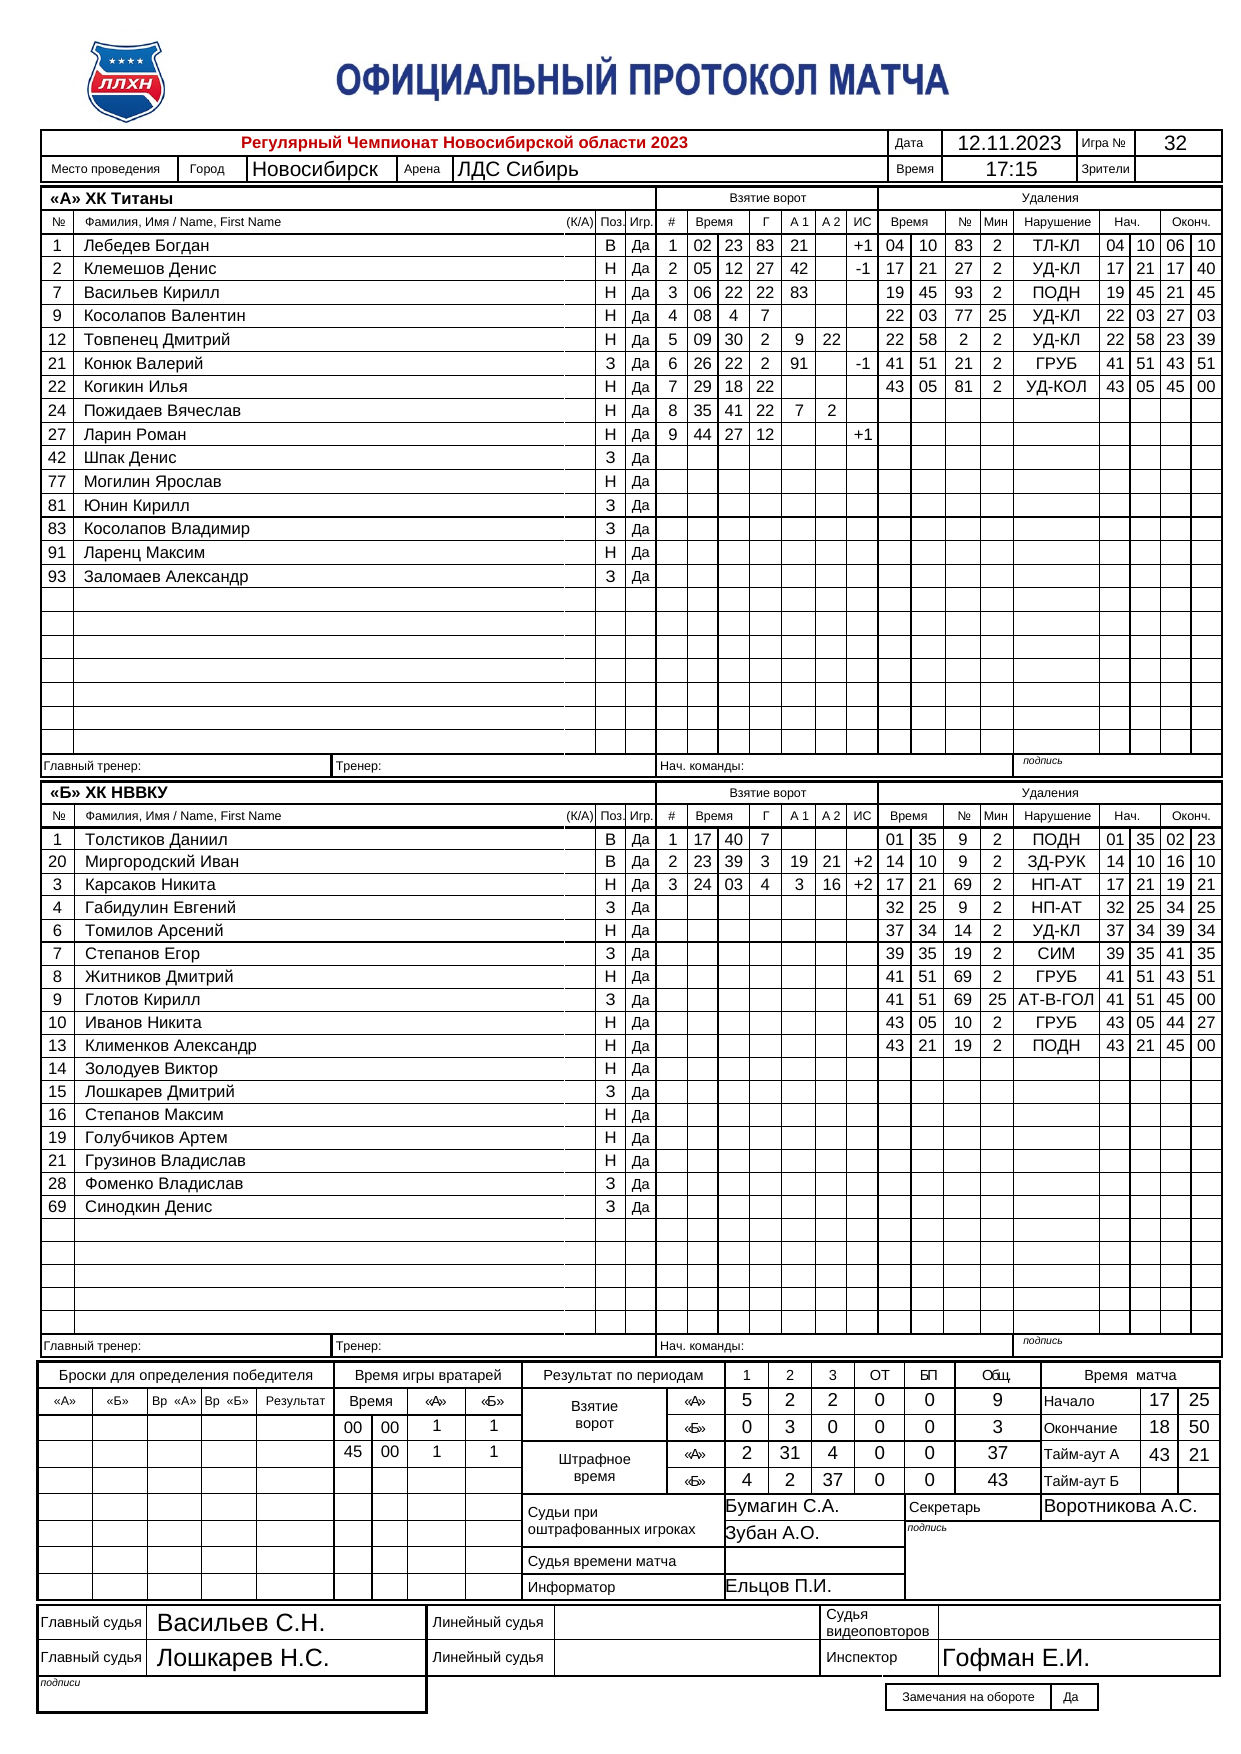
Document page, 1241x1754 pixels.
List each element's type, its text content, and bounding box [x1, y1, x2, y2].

table_cell [750, 1104, 781, 1126]
table_cell [750, 518, 781, 540]
table_cell 35 [688, 399, 717, 422]
table_cell [1161, 683, 1190, 706]
table_cell [688, 989, 717, 1011]
table_cell 20 [42, 850, 74, 872]
table_cell [565, 541, 595, 564]
table_cell [847, 612, 877, 634]
table_cell 12 [719, 257, 749, 280]
table_cell [946, 423, 980, 445]
table_cell Н [596, 1012, 625, 1033]
table_cell [1141, 1468, 1177, 1493]
table_cell [816, 829, 846, 849]
table_cell 35 [1131, 829, 1160, 849]
table_cell [847, 470, 877, 493]
table_cell [912, 612, 945, 634]
table_cell Судья видеоповторов [821, 1606, 938, 1639]
table_cell [565, 423, 595, 445]
table_cell [148, 1468, 201, 1493]
table_cell Н [596, 399, 625, 422]
table_cell [1100, 683, 1129, 706]
table_cell 21 [782, 235, 815, 256]
table_cell «А» [668, 1389, 724, 1413]
table_cell [1192, 494, 1221, 516]
table_cell [42, 683, 73, 706]
table_cell [816, 1288, 846, 1310]
table_cell 51 [912, 989, 943, 1011]
table_cell [816, 257, 846, 280]
table_cell Игр. [626, 805, 655, 826]
table_cell [596, 1242, 625, 1264]
table_cell [1100, 1058, 1129, 1079]
table_cell [688, 707, 717, 729]
table_cell 17 [879, 874, 910, 895]
table_cell [688, 1035, 717, 1057]
table_cell [257, 1521, 333, 1546]
table_cell [1100, 1242, 1129, 1264]
table_cell 21 [912, 874, 943, 895]
table_cell [1131, 730, 1160, 753]
table_cell [946, 399, 980, 422]
table_cell [1014, 1311, 1099, 1333]
table_cell Да [626, 541, 655, 564]
table_cell [39, 1441, 92, 1467]
table_cell +1 [847, 423, 877, 445]
table_cell Н [596, 257, 625, 280]
table_cell Инспектор [821, 1640, 938, 1675]
table_cell Поз. [596, 805, 625, 826]
table_cell [657, 588, 687, 611]
table_cell 27 [42, 423, 73, 445]
table_cell [750, 707, 781, 729]
table_cell 05 [1131, 376, 1160, 398]
table_cell [1161, 1127, 1190, 1149]
table_cell [1192, 683, 1221, 706]
table_cell 12 [42, 328, 73, 351]
table_cell Да [626, 305, 655, 327]
table_cell [782, 565, 815, 587]
table_cell [688, 1081, 717, 1103]
table_cell [688, 1196, 717, 1218]
table_cell [75, 1311, 564, 1333]
table_cell [42, 636, 73, 658]
table_cell [1014, 446, 1099, 469]
table_cell 39 [719, 850, 749, 872]
table_cell 25 [981, 305, 1013, 327]
table_cell 03 [719, 874, 749, 895]
table_cell [719, 1219, 749, 1241]
table_cell 93 [42, 565, 73, 587]
table_cell [1161, 1265, 1190, 1287]
table_cell Н [596, 1058, 625, 1079]
table_cell 40 [719, 829, 749, 849]
table_cell [912, 1288, 943, 1310]
table_cell [750, 588, 781, 611]
table_cell [816, 305, 846, 327]
table_cell Да [626, 943, 655, 964]
table_cell [1161, 588, 1190, 611]
table_cell [1161, 1058, 1190, 1079]
table_cell [944, 1081, 980, 1103]
table_cell [565, 1127, 595, 1149]
table_cell [466, 1494, 521, 1520]
table_cell подпись [1014, 755, 1221, 776]
table_cell 44 [1161, 1012, 1190, 1033]
table_cell [879, 1104, 910, 1126]
table_cell [1131, 446, 1160, 469]
table_cell НП-АТ [1014, 874, 1099, 895]
table_cell [782, 376, 815, 398]
table_cell Н [596, 470, 625, 493]
table_cell [782, 659, 815, 682]
table_cell 0 [905, 1415, 954, 1440]
table_cell 51 [1131, 989, 1160, 1011]
table_cell [1014, 1150, 1099, 1172]
table_cell [565, 659, 595, 682]
table_cell [1131, 423, 1160, 445]
table_cell [946, 659, 980, 682]
table_cell [1014, 636, 1099, 658]
table_cell [565, 305, 595, 327]
table_cell 35 [1131, 943, 1160, 964]
table_cell [688, 1219, 717, 1241]
table_cell [93, 1468, 147, 1493]
table_cell 21 [1192, 874, 1221, 895]
table_cell [565, 1219, 595, 1241]
table_cell [847, 494, 877, 516]
table_cell Да [626, 257, 655, 280]
table_cell [408, 1547, 465, 1573]
table_header Общ. [956, 1363, 1040, 1387]
table_cell [782, 1104, 815, 1126]
table_cell Гофман Е.И. [939, 1640, 1219, 1675]
table_cell [847, 281, 877, 303]
table_cell [565, 707, 595, 729]
table_cell [565, 235, 595, 256]
table_cell [1161, 730, 1190, 753]
table_cell [782, 541, 815, 564]
table_cell [719, 1104, 749, 1126]
table_cell [719, 470, 749, 493]
table_cell [847, 659, 877, 682]
table_cell Голубчиков Артем [75, 1127, 564, 1149]
table_cell [1192, 1127, 1221, 1149]
table_cell Лошкарев Н.С. [147, 1640, 425, 1675]
table_cell [688, 1173, 717, 1195]
table_cell [466, 1547, 521, 1573]
table_cell [719, 565, 749, 587]
table_cell [688, 659, 717, 682]
table_cell Да [626, 1127, 655, 1149]
table_cell [565, 1058, 595, 1079]
table_cell [719, 541, 749, 564]
table_cell 25 [1179, 1389, 1219, 1413]
table_cell 2 [812, 1389, 854, 1413]
table_cell 27 [946, 257, 980, 280]
table_cell [782, 1288, 815, 1310]
table_cell [981, 541, 1013, 564]
table_cell [657, 1219, 687, 1241]
table_cell З [596, 518, 625, 540]
table_cell [657, 636, 687, 658]
table_cell [1192, 612, 1221, 634]
table_cell [1131, 1219, 1160, 1241]
table_cell 2 [981, 1012, 1013, 1033]
table_cell [750, 1242, 781, 1264]
table_cell Окончание [1042, 1415, 1140, 1440]
table_cell Заломаев Александр [74, 565, 564, 587]
table_cell +2 [847, 850, 877, 872]
table_cell 17 [688, 829, 717, 849]
table_cell [750, 1081, 781, 1103]
table_cell 9 [42, 305, 73, 327]
table_cell [912, 423, 945, 445]
table_cell 19 [42, 1127, 74, 1149]
table_cell 77 [42, 470, 73, 493]
table_cell [1161, 399, 1190, 422]
table_cell Ларенц Максим [74, 541, 564, 564]
table_cell Н [596, 1035, 625, 1057]
table_cell [565, 352, 595, 374]
table_cell 2 [981, 943, 1013, 964]
table_cell [726, 1548, 904, 1573]
table_cell [1192, 1242, 1221, 1264]
table_cell 9 [956, 1389, 1040, 1413]
table_cell Н [596, 1127, 625, 1149]
table_cell 0 [905, 1389, 954, 1413]
table_cell [1014, 423, 1099, 445]
table_cell [981, 1081, 1013, 1103]
table_cell [1161, 423, 1190, 445]
table_cell Да [626, 1104, 655, 1126]
table_cell [688, 1012, 717, 1033]
table_cell Место проведения [42, 157, 177, 181]
table_cell [1161, 636, 1190, 658]
table_cell [750, 966, 781, 987]
table_cell [74, 730, 564, 753]
table_cell [39, 1547, 92, 1573]
table_cell 23 [1161, 328, 1190, 351]
table_cell [912, 1242, 943, 1264]
table_cell [657, 730, 687, 753]
table_cell [816, 1127, 846, 1149]
table_cell Линейный судья [428, 1640, 554, 1675]
table_cell [42, 588, 73, 611]
table_cell Н [596, 874, 625, 895]
table_cell [1192, 565, 1221, 587]
table_cell 4 [657, 305, 687, 327]
table_cell [565, 850, 595, 872]
table_cell [1131, 470, 1160, 493]
table_cell [750, 1265, 781, 1287]
table_cell [1192, 707, 1221, 729]
table_cell Могилин Ярослав [74, 470, 564, 493]
table_cell [981, 683, 1013, 706]
table_cell [981, 1150, 1013, 1172]
table_cell [981, 470, 1013, 493]
table_cell [782, 1265, 815, 1287]
table_cell 4 [42, 896, 74, 918]
table_cell [750, 1196, 781, 1218]
table_cell Поз. [596, 211, 625, 233]
table_cell [1192, 1288, 1221, 1310]
table_cell [1136, 157, 1221, 181]
table_cell [782, 1150, 815, 1172]
table_cell 2 [981, 829, 1013, 849]
table_cell [657, 707, 687, 729]
table_cell 17 [1100, 874, 1129, 895]
table_cell З [596, 896, 625, 918]
table_cell [946, 518, 980, 540]
table_cell 3 [42, 874, 74, 895]
table_cell 2 [769, 1389, 811, 1413]
table_cell Житников Дмитрий [75, 966, 564, 987]
table_cell [847, 328, 877, 351]
table_cell Время [688, 805, 749, 826]
table_cell [408, 1494, 465, 1520]
table_cell [879, 1127, 910, 1149]
table_cell 0 [905, 1468, 954, 1493]
table_cell Вр «А» [148, 1389, 201, 1413]
table_cell [816, 352, 846, 374]
table_cell 43 [879, 1035, 910, 1057]
table_cell 50 [1179, 1415, 1219, 1440]
table_cell Нач. [1100, 805, 1160, 826]
table_cell [1131, 399, 1160, 422]
table_cell Взятие ворот [523, 1389, 666, 1440]
table_cell [1100, 659, 1129, 682]
table_cell 5 [657, 328, 687, 351]
table_cell [373, 1547, 407, 1573]
table_cell [847, 1173, 877, 1195]
table_cell 14 [42, 1058, 74, 1079]
table_cell 22 [1100, 328, 1129, 351]
table_cell [981, 446, 1013, 469]
table_cell 41 [1100, 352, 1129, 374]
table_cell [816, 1265, 846, 1287]
table_cell [1161, 518, 1190, 540]
table_cell [879, 1311, 910, 1333]
table_cell № [42, 211, 73, 233]
table_cell [1192, 730, 1221, 753]
table_cell [93, 1416, 147, 1440]
table_cell 4 [750, 874, 781, 895]
table_cell 3 [769, 1415, 811, 1440]
table_cell [816, 659, 846, 682]
table_cell 45 [1161, 989, 1190, 1011]
table_cell 51 [1131, 966, 1160, 987]
table_cell [719, 730, 749, 753]
table_cell 43 [1100, 376, 1129, 398]
table_cell [657, 1081, 687, 1103]
table_cell [688, 1058, 717, 1079]
table_cell [1131, 1311, 1160, 1333]
table_cell [1161, 541, 1190, 564]
table_cell [148, 1521, 201, 1546]
table_cell подпись [906, 1522, 1219, 1599]
table_cell Время [879, 805, 943, 826]
table_cell [1100, 1265, 1129, 1287]
table_cell УД-КЛ [1014, 920, 1099, 941]
table_cell [257, 1441, 333, 1467]
table_cell [565, 470, 595, 493]
table_cell [596, 659, 625, 682]
table_cell 08 [688, 305, 717, 327]
table_cell 23 [1192, 829, 1221, 849]
table_cell Лошкарев Дмитрий [75, 1081, 564, 1103]
table_cell З [596, 1196, 625, 1218]
table_cell [1014, 1196, 1099, 1218]
table_cell [565, 565, 595, 587]
table_cell 18 [719, 376, 749, 398]
table_cell Юнин Кирилл [74, 494, 564, 516]
table_cell 27 [1161, 305, 1190, 327]
table_cell (К/А) [565, 211, 595, 233]
table_cell [596, 1219, 625, 1241]
table_cell Нач. команды: [657, 755, 1012, 776]
table_cell [1100, 470, 1129, 493]
table_cell [565, 1035, 595, 1057]
table_cell [1161, 1081, 1190, 1103]
table_header Замечания на обороте [887, 1685, 1050, 1709]
table_cell 37 [812, 1468, 854, 1493]
table_cell «А» [39, 1389, 92, 1413]
table_cell [657, 1311, 687, 1333]
table_cell [879, 1242, 910, 1264]
table_cell [879, 565, 910, 587]
table_cell [1192, 636, 1221, 658]
table_cell +1 [847, 235, 877, 256]
table_cell [1014, 494, 1099, 516]
table_cell [782, 470, 815, 493]
table_header Удаления [879, 783, 1221, 803]
table_cell Н [596, 1150, 625, 1172]
table_cell [1131, 1196, 1160, 1218]
table_cell Да [626, 446, 655, 469]
table_cell [944, 1219, 980, 1241]
table_cell [981, 518, 1013, 540]
table_cell 10 [912, 235, 945, 256]
table_cell [879, 470, 910, 493]
table_cell [335, 1494, 371, 1520]
table_cell [565, 1150, 595, 1172]
table_cell [75, 1288, 564, 1310]
table_cell [912, 588, 945, 611]
table_cell 21 [1131, 1035, 1160, 1057]
table_cell 43 [1141, 1441, 1177, 1467]
table_cell 43 [879, 376, 910, 398]
table_cell [1161, 1150, 1190, 1172]
table_cell [596, 636, 625, 658]
table_cell Нарушение [1014, 211, 1099, 233]
table_cell 32 [879, 896, 910, 918]
table_header Удаления [879, 188, 1221, 209]
table_cell [596, 612, 625, 634]
table_cell [719, 636, 749, 658]
table_cell 14 [1100, 850, 1129, 872]
table_cell 27 [750, 257, 781, 280]
table_cell 19 [944, 943, 980, 964]
table_cell [373, 1494, 407, 1520]
table_header БП [905, 1363, 954, 1387]
table_cell 04 [1100, 235, 1129, 256]
table_cell [565, 989, 595, 1011]
table_cell Да [626, 1173, 655, 1195]
table_cell Н [596, 966, 625, 987]
table_cell [335, 1521, 371, 1546]
table_cell [782, 1173, 815, 1195]
table_cell [981, 659, 1013, 682]
table_cell [1179, 1468, 1219, 1493]
table_cell Главный судья [39, 1606, 146, 1639]
table_cell [596, 1311, 625, 1333]
table_cell [719, 659, 749, 682]
table_cell Время [879, 211, 945, 233]
table_cell [782, 1058, 815, 1079]
table_cell [1100, 707, 1129, 729]
table_cell УД-КОЛ [1014, 376, 1099, 398]
table_cell [782, 1035, 815, 1057]
table_cell [75, 1265, 564, 1287]
table_cell [750, 470, 781, 493]
table_cell [782, 920, 815, 941]
table_cell 22 [750, 281, 781, 303]
table_cell [816, 707, 846, 729]
table_cell [750, 565, 781, 587]
table_cell [750, 659, 781, 682]
table_cell Вр «Б» [202, 1389, 256, 1413]
table_cell [1131, 1127, 1160, 1149]
table_cell [946, 730, 980, 753]
table_cell Косолапов Владимир [74, 518, 564, 540]
table_cell [847, 1288, 877, 1310]
table_cell [782, 683, 815, 706]
table_cell В [596, 829, 625, 849]
table_cell [879, 399, 910, 422]
table_cell [719, 1288, 749, 1310]
table_cell [879, 541, 910, 564]
table_cell 2 [981, 376, 1013, 398]
table_cell подпись [1014, 1335, 1221, 1356]
table_cell 8 [42, 966, 74, 987]
table_cell [1131, 494, 1160, 516]
table_cell [750, 896, 781, 918]
table_cell 2 [750, 328, 781, 351]
table_cell А 1 [782, 211, 815, 233]
table_cell 45 [912, 281, 945, 303]
table_cell [202, 1547, 256, 1573]
table_cell Иванов Никита [75, 1012, 564, 1033]
table_cell [1161, 1219, 1190, 1241]
table_cell [565, 683, 595, 706]
table_cell [912, 1058, 943, 1079]
table_cell [816, 943, 846, 964]
table_cell [148, 1441, 201, 1467]
table_cell [1014, 588, 1099, 611]
table_cell 7 [42, 943, 74, 964]
table_cell 45 [335, 1441, 371, 1467]
table_cell [1100, 1219, 1129, 1241]
table_header Игра № [1078, 131, 1134, 155]
table_cell 25 [1131, 896, 1160, 918]
table_cell [596, 588, 625, 611]
table_cell 7 [42, 281, 73, 303]
table_cell 21 [1161, 281, 1190, 303]
table_cell 2 [42, 257, 73, 280]
table_cell [847, 541, 877, 564]
table_cell [981, 1219, 1013, 1241]
table_cell 41 [1100, 966, 1129, 987]
table_cell Фамилия, Имя / Name, First Name [74, 211, 565, 233]
table_cell [981, 636, 1013, 658]
table_cell [1100, 541, 1129, 564]
table_cell [657, 541, 687, 564]
table_cell -1 [847, 257, 877, 280]
table_cell Г [750, 805, 781, 826]
table_cell 18 [1141, 1415, 1177, 1440]
table_cell [912, 1104, 943, 1126]
table_cell [1100, 446, 1129, 469]
table_cell [719, 494, 749, 516]
table_cell 3 [657, 281, 687, 303]
table_cell 03 [1192, 305, 1221, 327]
table_cell 35 [1192, 943, 1221, 964]
table_cell [1192, 1081, 1221, 1103]
table_cell [750, 1288, 781, 1310]
table_cell 2 [816, 399, 846, 422]
table_cell 19 [879, 281, 910, 303]
table_cell Информатор [523, 1575, 724, 1599]
table_cell [847, 518, 877, 540]
table_cell Главный тренер: [42, 1335, 330, 1356]
table_cell [782, 423, 815, 445]
table_cell 43 [1100, 1012, 1129, 1033]
table_cell [1161, 1104, 1190, 1126]
table_cell [719, 518, 749, 540]
table_cell Да [626, 281, 655, 303]
table_cell Оконч. [1161, 211, 1221, 233]
table_cell З [596, 943, 625, 964]
table_cell [816, 281, 846, 303]
table_cell 14 [879, 850, 910, 872]
table_cell [847, 1265, 877, 1287]
table_cell [750, 541, 781, 564]
table_cell ПОДН [1014, 829, 1099, 849]
table_cell Да [626, 896, 655, 918]
table_cell [816, 920, 846, 941]
table_cell [688, 1150, 717, 1172]
table_cell [565, 1081, 595, 1103]
table_cell [1014, 565, 1099, 587]
table_cell 21 [912, 1035, 943, 1057]
table_cell Новосибирск [248, 157, 396, 181]
table_cell [257, 1468, 333, 1493]
table_cell # [657, 211, 687, 233]
table_cell [688, 1104, 717, 1126]
table_cell [688, 565, 717, 587]
table_cell 43 [1161, 352, 1190, 374]
table_cell [816, 1242, 846, 1264]
table_cell [1192, 518, 1221, 540]
table_cell [816, 376, 846, 398]
table_cell [565, 1265, 595, 1287]
table_cell [93, 1494, 147, 1520]
table_cell 41 [879, 352, 910, 374]
table_cell [912, 1311, 943, 1333]
table_cell 24 [42, 399, 73, 422]
table_cell [565, 518, 595, 540]
table_cell [373, 1521, 407, 1546]
table_cell Глотов Кирилл [75, 989, 564, 1011]
table_cell [719, 896, 749, 918]
table_cell [39, 1574, 92, 1599]
table_cell Степанов Максим [75, 1104, 564, 1126]
table_cell [688, 612, 717, 634]
table_cell [847, 1242, 877, 1264]
table_cell [816, 966, 846, 987]
table_cell [816, 1058, 846, 1079]
table_cell [847, 683, 877, 706]
table_cell [1192, 470, 1221, 493]
table_cell [626, 1288, 655, 1310]
table_cell 16 [42, 1104, 74, 1126]
table_cell Воротникова А.С. [1042, 1495, 1219, 1520]
table_cell 3 [657, 874, 687, 895]
table_cell [981, 1173, 1013, 1195]
table_cell Начало [1042, 1389, 1140, 1413]
table_cell Да [626, 376, 655, 398]
table_cell 25 [1192, 896, 1221, 918]
table_cell [688, 588, 717, 611]
table_cell [912, 1196, 943, 1218]
table_cell [1131, 707, 1160, 729]
table_cell [946, 494, 980, 516]
table_cell [847, 588, 877, 611]
table_cell 1 [466, 1441, 521, 1467]
table_cell [782, 446, 815, 469]
table_cell [944, 1311, 980, 1333]
table_cell [1192, 541, 1221, 564]
table_cell 41 [879, 989, 910, 1011]
table_cell 9 [657, 423, 687, 445]
table_cell [1014, 730, 1099, 753]
table_cell Да [626, 874, 655, 895]
table_cell [657, 565, 687, 587]
table_cell [944, 1196, 980, 1218]
table_cell [1131, 1242, 1160, 1264]
table_cell [944, 1058, 980, 1079]
table_cell [1161, 612, 1190, 634]
table_cell [879, 446, 910, 469]
table_cell Косолапов Валентин [74, 305, 564, 327]
table_cell [946, 470, 980, 493]
table_cell [657, 659, 687, 682]
table_cell 06 [688, 281, 717, 303]
table_cell 2 [726, 1442, 768, 1467]
table_cell Да [626, 1012, 655, 1033]
table_cell # [657, 805, 687, 826]
table_cell 21 [1131, 874, 1160, 895]
table_cell [879, 612, 910, 634]
table_cell В [596, 850, 625, 872]
table_cell [1014, 1104, 1099, 1126]
table_cell [1131, 1173, 1160, 1195]
table_cell Н [596, 1104, 625, 1126]
table_cell [688, 966, 717, 987]
table_cell [750, 636, 781, 658]
table_cell [750, 1219, 781, 1241]
table_cell [750, 989, 781, 1011]
table_cell [39, 1521, 92, 1546]
table_cell [688, 920, 717, 941]
table_cell [946, 612, 980, 634]
table_cell [750, 612, 781, 634]
table_cell З [596, 446, 625, 469]
table_cell [1131, 1265, 1160, 1287]
table_cell 21 [1179, 1441, 1219, 1467]
table_cell 0 [726, 1415, 768, 1440]
table_cell З [596, 1173, 625, 1195]
table_cell [1100, 423, 1129, 445]
table_cell [42, 659, 73, 682]
table_cell [1014, 1081, 1099, 1103]
table_cell 31 [769, 1442, 811, 1467]
table_cell ГРУБ [1014, 966, 1099, 987]
table_cell 2 [946, 328, 980, 351]
table_cell [816, 1012, 846, 1033]
table_cell [1131, 541, 1160, 564]
table_cell [944, 1104, 980, 1126]
table_cell 03 [1131, 305, 1160, 327]
table_cell 1 [657, 829, 687, 849]
table_cell [981, 1196, 1013, 1218]
table_cell [782, 588, 815, 611]
table_cell [981, 588, 1013, 611]
table_cell № [944, 805, 980, 826]
table_cell [565, 874, 595, 895]
table_cell [1192, 399, 1221, 422]
table_cell [912, 541, 945, 564]
table_cell [42, 707, 73, 729]
table_cell [816, 565, 846, 587]
table_cell Город [179, 157, 246, 181]
table_cell Да [626, 829, 655, 849]
table_cell [202, 1521, 256, 1546]
table_cell Нач. команды: [657, 1335, 1012, 1356]
table_cell Да [626, 850, 655, 872]
table_cell [912, 659, 945, 682]
table_cell [657, 1288, 687, 1310]
table_cell [981, 423, 1013, 445]
table_cell 2 [981, 1035, 1013, 1057]
table_cell А 2 [816, 805, 846, 826]
table_cell [782, 1242, 815, 1264]
table_cell 3 [750, 850, 781, 872]
table_cell 9 [42, 989, 74, 1011]
table_cell Пожидаев Вячеслав [74, 399, 564, 422]
table_cell [626, 588, 655, 611]
table_cell [42, 1288, 74, 1310]
table_cell 02 [1161, 829, 1190, 849]
table_cell [816, 1219, 846, 1241]
table_cell Синодкин Денис [75, 1196, 564, 1218]
table_cell [1014, 470, 1099, 493]
table_cell [981, 1265, 1013, 1287]
table_cell Да [626, 1150, 655, 1172]
table_cell [1014, 1219, 1099, 1241]
table_cell [1100, 1173, 1129, 1195]
table_cell [719, 1012, 749, 1033]
table_cell [93, 1521, 147, 1546]
table_cell [626, 683, 655, 706]
table_cell 51 [912, 966, 943, 987]
table_cell [1161, 659, 1190, 682]
table_cell ТЛ-КЛ [1014, 235, 1099, 256]
table_cell 5 [726, 1389, 768, 1413]
table_cell [719, 446, 749, 469]
table_cell 22 [42, 376, 73, 398]
table_cell [782, 966, 815, 987]
table_cell [847, 399, 877, 422]
table_cell [912, 1127, 943, 1149]
table_cell [912, 730, 945, 753]
table_cell [1192, 446, 1221, 469]
table_cell Да [626, 1196, 655, 1218]
table_cell 05 [912, 376, 945, 398]
table_cell [750, 494, 781, 516]
table_cell [408, 1574, 465, 1599]
table_cell 9 [944, 850, 980, 872]
table_cell 10 [1131, 850, 1160, 872]
table_cell [981, 565, 1013, 587]
table_cell [657, 683, 687, 706]
table_cell 69 [944, 966, 980, 987]
table_cell 2 [981, 235, 1013, 256]
table_cell [565, 399, 595, 422]
table_cell Карсаков Никита [75, 874, 564, 895]
table_cell Васильев Кирилл [74, 281, 564, 303]
table_cell 1 [657, 235, 687, 256]
table_cell 43 [879, 1012, 910, 1033]
table_cell [912, 446, 945, 469]
table_cell [912, 518, 945, 540]
table_cell [1100, 399, 1129, 422]
table_cell [981, 1288, 1013, 1310]
table_cell Томилов Арсений [75, 920, 564, 941]
table_header 1 [726, 1363, 768, 1387]
table_cell Время [688, 211, 749, 233]
table_cell [847, 829, 877, 849]
table_cell [657, 1173, 687, 1195]
table_cell Линейный судья [428, 1606, 554, 1639]
table_cell [847, 446, 877, 469]
table_cell Да [626, 494, 655, 516]
table_cell Да [626, 423, 655, 445]
table_cell [879, 730, 910, 753]
table_cell 8 [657, 399, 687, 422]
table_cell [565, 943, 595, 964]
table_cell 4 [719, 305, 749, 327]
table_cell 23 [688, 850, 717, 872]
table_cell [1100, 1311, 1129, 1333]
table_cell [946, 707, 980, 729]
table_cell Н [596, 423, 625, 445]
table_cell [688, 1288, 717, 1310]
table_cell 39 [879, 943, 910, 964]
table_cell Н [596, 541, 625, 564]
table_cell 58 [1131, 328, 1160, 351]
table_cell 05 [688, 257, 717, 280]
table_cell [657, 920, 687, 941]
table_cell [879, 636, 910, 658]
table_cell № [946, 211, 980, 233]
table_cell ПОДН [1014, 281, 1099, 303]
table_cell [688, 943, 717, 964]
table_cell [148, 1416, 201, 1440]
table_cell 19 [782, 850, 815, 872]
table_cell [626, 659, 655, 682]
table_cell [688, 494, 717, 516]
table_cell [428, 1677, 882, 1711]
table_cell 19 [1100, 281, 1129, 303]
table_cell [981, 730, 1013, 753]
table_cell А 2 [816, 211, 846, 233]
table_cell [626, 1311, 655, 1333]
table_cell [1014, 1173, 1099, 1195]
table_cell Г [750, 211, 781, 233]
table_cell 16 [816, 874, 846, 895]
table_cell [879, 1288, 910, 1310]
table_header Регулярный Чемпионат Новосибирской области 2023 [42, 131, 887, 155]
table_cell [74, 683, 564, 706]
table_cell [565, 494, 595, 516]
table_cell [944, 1150, 980, 1172]
table_cell 27 [719, 423, 749, 445]
table_cell [657, 494, 687, 516]
table_cell 2 [981, 328, 1013, 351]
table_cell Степанов Егор [75, 943, 564, 964]
table_cell [981, 1127, 1013, 1149]
table_cell [688, 896, 717, 918]
table_cell [944, 1127, 980, 1149]
table_cell [1192, 423, 1221, 445]
table_cell В [596, 235, 625, 256]
table_cell [688, 1242, 717, 1264]
table_cell [944, 1242, 980, 1264]
table_cell [782, 612, 815, 634]
table_cell 81 [42, 494, 73, 516]
table_cell 7 [750, 305, 781, 327]
table_cell [75, 1242, 564, 1264]
table_cell [847, 565, 877, 587]
table_cell [657, 1196, 687, 1218]
table_cell Грузинов Владислав [75, 1150, 564, 1172]
table_cell [1014, 1288, 1099, 1310]
table_cell [912, 1081, 943, 1103]
table_cell 43 [1100, 1035, 1129, 1057]
table_cell [1014, 683, 1099, 706]
table_cell «Б» [668, 1468, 724, 1493]
table_cell Васильев С.Н. [147, 1606, 425, 1639]
table_cell [42, 1219, 74, 1241]
table_cell [782, 896, 815, 918]
table_cell 9 [782, 328, 815, 351]
table_cell [719, 683, 749, 706]
table_cell 43 [956, 1468, 1040, 1493]
table_cell [1100, 1288, 1129, 1310]
table_cell Арена [398, 157, 452, 181]
table_cell [373, 1574, 407, 1599]
table_cell Да [626, 399, 655, 422]
table_cell 37 [956, 1442, 1040, 1467]
table_cell 21 [946, 352, 980, 374]
table_cell [565, 730, 595, 753]
table_cell [946, 541, 980, 564]
table_cell [816, 1173, 846, 1195]
table_cell [565, 1196, 595, 1218]
table_cell 1 [408, 1416, 465, 1440]
table_cell [257, 1547, 333, 1573]
table_cell Фамилия, Имя / Name, First Name [75, 805, 565, 826]
table_cell Когикин Илья [74, 376, 564, 398]
table_cell 10 [1192, 850, 1221, 872]
table_cell Товпенец Дмитрий [74, 328, 564, 351]
table_cell [1100, 1081, 1129, 1103]
table_cell [879, 707, 910, 729]
table_cell [912, 636, 945, 658]
table_header Дата [889, 131, 941, 155]
table_cell [1131, 518, 1160, 540]
table_cell [816, 1196, 846, 1218]
table_cell 91 [42, 541, 73, 564]
table_cell [981, 1311, 1013, 1333]
table_cell Да [626, 518, 655, 540]
table_cell [750, 943, 781, 964]
table_cell 1 [408, 1441, 465, 1467]
table_cell Тренер: [333, 755, 655, 776]
table_cell [657, 446, 687, 469]
table_cell [42, 1242, 74, 1264]
table_cell 1 [42, 235, 73, 256]
table_cell [719, 1150, 749, 1172]
table_cell [946, 565, 980, 587]
table_cell [847, 1311, 877, 1333]
table_cell 69 [42, 1196, 74, 1218]
table_cell [719, 966, 749, 987]
table_header 12.11.2023 [943, 131, 1076, 155]
table_cell З [596, 989, 625, 1011]
table_cell 00 [1192, 376, 1221, 398]
table_cell З [596, 565, 625, 587]
table_cell 29 [688, 376, 717, 398]
table_cell 17 [1141, 1389, 1177, 1413]
table_cell [946, 588, 980, 611]
table_cell [981, 612, 1013, 634]
table_cell [202, 1416, 256, 1440]
table_cell 0 [855, 1415, 904, 1440]
table_cell [657, 896, 687, 918]
table_cell 9 [944, 829, 980, 849]
table_cell [373, 1468, 407, 1493]
table_cell 01 [879, 829, 910, 849]
table_cell 9 [944, 896, 980, 918]
table_cell [1099, 1682, 1220, 1711]
table_cell 22 [1100, 305, 1129, 327]
table_cell [912, 494, 945, 516]
table_cell [1192, 1265, 1221, 1287]
table_cell [148, 1547, 201, 1573]
table_cell [93, 1547, 147, 1573]
table_cell 00 [373, 1416, 407, 1440]
table_cell 58 [912, 328, 945, 351]
table_header 3 [812, 1363, 854, 1387]
table_cell 00 [1192, 1035, 1221, 1057]
table_cell 19 [944, 1035, 980, 1057]
table_cell [688, 446, 717, 469]
table_cell 04 [879, 235, 910, 256]
table_cell 0 [855, 1389, 904, 1413]
table_cell [750, 920, 781, 941]
table_header ОТ [855, 1363, 904, 1387]
table_cell 2 [981, 257, 1013, 280]
table_cell 10 [912, 850, 943, 872]
table_cell ЛДС Сибирь [454, 157, 887, 181]
table_cell [750, 730, 781, 753]
table_cell Секретарь [906, 1495, 1040, 1520]
table_cell [555, 1640, 819, 1675]
table_cell 28 [42, 1173, 74, 1195]
table_cell [912, 707, 945, 729]
table_cell УД-КЛ [1014, 257, 1099, 280]
table_cell Да [626, 352, 655, 374]
table_cell [816, 541, 846, 564]
table_header Взятие ворот [657, 188, 877, 209]
table_cell [782, 1196, 815, 1218]
table_cell [981, 707, 1013, 729]
table_cell [816, 730, 846, 753]
table_cell [565, 588, 595, 611]
table_cell [719, 1127, 749, 1149]
table_cell [750, 1127, 781, 1149]
table_cell 51 [1192, 966, 1221, 987]
table_cell [688, 636, 717, 658]
table_cell [879, 1196, 910, 1218]
table_cell [1131, 1081, 1160, 1103]
table_cell Результат [257, 1389, 333, 1413]
table_cell [912, 1150, 943, 1172]
table_cell [1100, 636, 1129, 658]
table_cell Клименков Александр [75, 1035, 564, 1057]
table_cell 27 [1192, 1012, 1221, 1033]
table_cell 37 [879, 920, 910, 941]
table_cell [719, 1035, 749, 1057]
table_cell [1161, 446, 1190, 469]
table_cell Главный тренер: [42, 755, 330, 776]
table_cell [1014, 399, 1099, 422]
table_cell [944, 1288, 980, 1310]
table_cell [1100, 1150, 1129, 1172]
table_cell [719, 707, 749, 729]
table_cell [688, 518, 717, 540]
table_cell [74, 588, 564, 611]
table_cell 0 [855, 1468, 904, 1493]
table_header Время матча [1042, 1363, 1219, 1387]
table_cell [1131, 1104, 1160, 1126]
table_cell Тайм-аут Б [1042, 1468, 1140, 1493]
table_cell Мин [981, 805, 1013, 826]
table_cell [1161, 1311, 1190, 1333]
table_cell [1131, 1288, 1160, 1310]
table_cell [565, 896, 595, 918]
table_cell 17 [1100, 257, 1129, 280]
table_cell 22 [750, 376, 781, 398]
table_cell Да [626, 1035, 655, 1057]
table_cell ЗД-РУК [1014, 850, 1099, 872]
table_cell [847, 943, 877, 964]
table_cell [1131, 612, 1160, 634]
table_cell [657, 612, 687, 634]
table_cell Оконч. [1161, 805, 1221, 826]
table_cell [565, 636, 595, 658]
table_cell [1100, 1127, 1129, 1149]
table_cell [74, 612, 564, 634]
table_cell 2 [981, 352, 1013, 374]
table_cell [657, 1058, 687, 1079]
table_cell 39 [1100, 943, 1129, 964]
table_cell [847, 1058, 877, 1079]
table_cell [750, 683, 781, 706]
table_cell Да [626, 470, 655, 493]
table_cell [944, 1265, 980, 1287]
table_cell [1192, 659, 1221, 682]
table_cell [1014, 1058, 1099, 1079]
table_cell 10 [1131, 235, 1160, 256]
table_cell [816, 989, 846, 1011]
table_cell [719, 1196, 749, 1218]
table_cell [1161, 1173, 1190, 1195]
table_cell [782, 1081, 815, 1103]
table_cell [688, 683, 717, 706]
table_cell ИС [847, 805, 877, 826]
table_cell [719, 920, 749, 941]
table_cell 39 [1161, 920, 1190, 941]
table_cell [847, 376, 877, 398]
table_cell [847, 920, 877, 941]
table_cell [946, 636, 980, 658]
table_cell [42, 1311, 74, 1333]
table_cell [257, 1574, 333, 1599]
table_cell [1131, 565, 1160, 587]
table_cell [816, 588, 846, 611]
table_cell 39 [1192, 328, 1221, 351]
table_cell [1014, 612, 1099, 634]
table_cell [565, 328, 595, 351]
table_cell [847, 1035, 877, 1057]
table_cell Ельцов П.И. [726, 1575, 904, 1599]
table_cell 1 [466, 1416, 521, 1440]
table_cell [39, 1416, 92, 1440]
table_cell [657, 1242, 687, 1264]
table_cell [466, 1521, 521, 1546]
table_cell 22 [879, 328, 910, 351]
table_cell 3 [956, 1415, 1040, 1440]
table_cell 83 [42, 518, 73, 540]
table_cell Время [889, 157, 941, 181]
table_cell [719, 943, 749, 964]
table_cell [912, 399, 945, 422]
table_cell [750, 1012, 781, 1033]
table_cell 34 [912, 920, 943, 941]
table_cell 37 [1100, 920, 1129, 941]
table_cell 7 [657, 376, 687, 398]
table_cell 77 [946, 305, 980, 327]
table_cell [1100, 518, 1129, 540]
table_cell 83 [782, 281, 815, 303]
table_cell [626, 730, 655, 753]
table_cell Н [596, 376, 625, 398]
table_cell [257, 1416, 333, 1440]
table_cell 21 [816, 850, 846, 872]
table_cell [93, 1574, 147, 1599]
table_cell 22 [719, 352, 749, 374]
table_cell [565, 1012, 595, 1033]
table_cell [719, 1265, 749, 1287]
table_cell Да [626, 235, 655, 256]
table_cell 2 [981, 281, 1013, 303]
table_cell [626, 612, 655, 634]
table_cell 2 [981, 874, 1013, 895]
table_cell 30 [719, 328, 749, 351]
table_cell [879, 423, 910, 445]
table_cell 45 [1161, 376, 1190, 398]
table_cell [1161, 707, 1190, 729]
table_cell [626, 1242, 655, 1264]
table_cell [688, 730, 717, 753]
table_cell [750, 1311, 781, 1333]
table_header 2 [769, 1363, 811, 1387]
table_cell [719, 989, 749, 1011]
table_cell З [596, 1081, 625, 1103]
table_cell ГРУБ [1014, 1012, 1099, 1033]
table_cell [657, 943, 687, 964]
table_cell 34 [1192, 920, 1221, 941]
table_cell [1161, 1242, 1190, 1264]
table_cell [688, 1265, 717, 1287]
table_cell [1014, 1242, 1099, 1264]
table_cell [939, 1606, 1219, 1639]
table_cell 45 [1161, 1035, 1190, 1057]
table_cell [657, 1104, 687, 1126]
table_cell [565, 376, 595, 398]
table_cell [782, 989, 815, 1011]
table_cell Время [335, 1389, 407, 1413]
table_cell 7 [782, 399, 815, 422]
table_cell [335, 1468, 371, 1493]
table_cell [782, 305, 815, 327]
table_cell Штрафное время [523, 1442, 666, 1493]
table_cell [847, 896, 877, 918]
table_cell [816, 636, 846, 658]
table_cell [626, 1219, 655, 1241]
table_cell А 1 [782, 805, 815, 826]
table_cell [1131, 659, 1160, 682]
table_cell 69 [944, 989, 980, 1011]
table_cell [816, 1311, 846, 1333]
table_cell [657, 518, 687, 540]
table_cell «Б » [466, 1389, 521, 1413]
table_cell 2 [769, 1468, 811, 1493]
table_cell [1014, 541, 1099, 564]
table_cell [74, 659, 564, 682]
table_cell 51 [1192, 352, 1221, 374]
table_cell 6 [42, 920, 74, 941]
table_cell 45 [1192, 281, 1221, 303]
table_cell Зрители [1078, 157, 1134, 181]
table_cell 16 [1161, 850, 1190, 872]
table_cell 01 [1100, 829, 1129, 849]
table_cell 17 [879, 257, 910, 280]
table_cell 7 [750, 829, 781, 849]
table_cell [912, 565, 945, 587]
table_cell [847, 966, 877, 987]
table_cell [879, 588, 910, 611]
table_cell Н [596, 920, 625, 941]
picture [5, 28, 1179, 129]
table_cell [879, 659, 910, 682]
table_cell УД-КЛ [1014, 328, 1099, 351]
table_cell Н [596, 281, 625, 303]
table_header 32 [1136, 131, 1221, 155]
table_cell [816, 518, 846, 540]
table_cell [981, 1242, 1013, 1264]
table_cell [879, 1058, 910, 1079]
table_cell Шпак Денис [74, 446, 564, 469]
table_cell [879, 518, 910, 540]
table_cell 41 [1161, 943, 1190, 964]
table_cell [408, 1521, 465, 1546]
table_cell [1100, 1104, 1129, 1126]
table_cell [626, 707, 655, 729]
table_cell -1 [847, 352, 877, 374]
table_cell НП-АТ [1014, 896, 1099, 918]
table_cell Главный судья [39, 1640, 146, 1675]
table_cell [688, 541, 717, 564]
table_cell [879, 1150, 910, 1172]
table_cell [408, 1468, 465, 1493]
table_cell [782, 943, 815, 964]
table_cell [148, 1574, 201, 1599]
table_cell 45 [1131, 281, 1160, 303]
table_cell [657, 470, 687, 493]
table_cell [847, 707, 877, 729]
table_cell [74, 707, 564, 729]
table_cell 10 [944, 1012, 980, 1033]
table_cell [42, 730, 73, 753]
table_cell [816, 494, 846, 516]
table_cell [1192, 1219, 1221, 1241]
table_cell [847, 730, 877, 753]
table_cell [750, 1150, 781, 1172]
table_cell ПОДН [1014, 1035, 1099, 1057]
table_cell 10 [1192, 235, 1221, 256]
table_cell Да [626, 1081, 655, 1103]
table_cell [1161, 1196, 1190, 1218]
table_cell [1192, 588, 1221, 611]
table_cell [1192, 1150, 1221, 1172]
table_cell [879, 1173, 910, 1195]
table_cell 91 [782, 352, 815, 374]
table_cell [816, 1150, 846, 1172]
table_cell [1192, 1104, 1221, 1126]
table_cell [466, 1468, 521, 1493]
table_cell Габидулин Евгений [75, 896, 564, 918]
table_cell [42, 612, 73, 634]
table_cell [782, 1219, 815, 1241]
table_cell [626, 636, 655, 658]
table_cell [1161, 494, 1190, 516]
table_cell [816, 1104, 846, 1126]
table_cell [879, 494, 910, 516]
table_cell «Б» [93, 1389, 147, 1413]
table_cell Судьи при оштрафованных игроках [523, 1495, 724, 1546]
table_cell [657, 1150, 687, 1172]
table_cell [847, 1219, 877, 1241]
table_cell 44 [688, 423, 717, 445]
table_cell [74, 636, 564, 658]
table_cell [879, 1219, 910, 1241]
table_cell [1100, 730, 1129, 753]
table_cell 21 [912, 257, 945, 280]
table_cell [39, 1494, 92, 1520]
table_cell [1161, 1288, 1190, 1310]
table_cell [816, 423, 846, 445]
table_cell [565, 1104, 595, 1126]
table_cell Золодуев Виктор [75, 1058, 564, 1079]
table_cell [565, 281, 595, 303]
table_cell [1161, 565, 1190, 587]
table_cell [816, 470, 846, 493]
table_cell [719, 1242, 749, 1264]
table_cell [847, 636, 877, 658]
table_cell [981, 494, 1013, 516]
table_cell 4 [726, 1468, 768, 1493]
table_cell [1014, 1127, 1099, 1149]
table_cell 0 [812, 1415, 854, 1440]
table_cell 2 [750, 352, 781, 374]
table_cell 32 [1100, 896, 1129, 918]
table_cell [626, 1265, 655, 1287]
table_cell 00 [1192, 989, 1221, 1011]
table_cell [1014, 707, 1099, 729]
table_cell [816, 683, 846, 706]
table_cell [750, 1058, 781, 1079]
table_cell 25 [912, 896, 943, 918]
table_cell 4 [812, 1442, 854, 1467]
table_cell 3 [782, 874, 815, 895]
table_cell [782, 518, 815, 540]
table_cell [944, 1173, 980, 1195]
table_cell 12 [750, 423, 781, 445]
table_cell 17 [1161, 257, 1190, 280]
table_cell [1131, 1150, 1160, 1172]
table_cell [202, 1494, 256, 1520]
table_cell [782, 829, 815, 849]
table_header Результат по периодам [523, 1363, 724, 1387]
table_cell 41 [719, 399, 749, 422]
table_cell [555, 1606, 819, 1639]
table_cell 0 [905, 1442, 954, 1467]
table_cell [782, 707, 815, 729]
table_cell Мин [981, 211, 1013, 233]
table_cell УД-КЛ [1014, 305, 1099, 327]
table_cell 26 [688, 352, 717, 374]
table_cell Нач. [1100, 211, 1160, 233]
table_cell 21 [42, 352, 73, 374]
table_cell [719, 1058, 749, 1079]
table_cell Судья времени матча [523, 1548, 724, 1573]
table_cell 6 [657, 352, 687, 374]
table_cell [75, 1219, 564, 1241]
table_cell СИМ [1014, 943, 1099, 964]
table_cell 25 [981, 989, 1013, 1011]
table_cell 93 [946, 281, 980, 303]
table_header Взятие ворот [657, 783, 877, 803]
table_cell [93, 1441, 147, 1467]
table_cell [883, 1677, 1220, 1681]
table_cell 00 [373, 1441, 407, 1467]
table_cell Н [596, 305, 625, 327]
table_cell [565, 1242, 595, 1264]
table_cell [1131, 636, 1160, 658]
table_cell [782, 636, 815, 658]
table_cell [1100, 588, 1129, 611]
table_cell [565, 257, 595, 280]
table_cell 05 [912, 1012, 943, 1033]
table_cell 41 [879, 966, 910, 987]
table_cell 23 [719, 235, 749, 256]
table_cell [657, 1035, 687, 1057]
table_cell [847, 989, 877, 1011]
table_cell [847, 1196, 877, 1218]
table_cell [565, 446, 595, 469]
table_cell 00 [335, 1416, 371, 1440]
table_cell Нарушение [1014, 805, 1099, 826]
table_cell 03 [912, 305, 945, 327]
table_cell [42, 1265, 74, 1287]
table_cell [912, 1219, 943, 1241]
table_cell [946, 446, 980, 469]
table_cell 81 [946, 376, 980, 398]
table_cell [565, 920, 595, 941]
table_cell [657, 1127, 687, 1149]
table_cell 19 [1161, 874, 1190, 895]
table_cell 34 [1161, 896, 1190, 918]
table_cell Игр. [626, 211, 655, 233]
table_cell [657, 1012, 687, 1033]
table_cell [596, 1265, 625, 1287]
table_cell Да [626, 989, 655, 1011]
table_cell [1192, 1196, 1221, 1218]
table_cell 43 [1161, 966, 1190, 987]
table_cell [912, 1173, 943, 1195]
table_cell 0 [855, 1442, 904, 1467]
table_cell 1 [42, 829, 74, 849]
table_cell [782, 1127, 815, 1149]
table_cell [1192, 1058, 1221, 1079]
table_cell [816, 235, 846, 256]
table_cell 13 [42, 1035, 74, 1057]
table_cell Зубан А.О. [726, 1521, 904, 1546]
table_cell [816, 896, 846, 918]
table_cell [688, 1311, 717, 1333]
table_cell 2 [657, 850, 687, 872]
table_cell 22 [879, 305, 910, 327]
table_cell Клемешов Денис [74, 257, 564, 280]
table_cell Миргородский Иван [75, 850, 564, 872]
table_cell Ларин Роман [74, 423, 564, 445]
table_cell АТ-В-ГОЛ [1014, 989, 1099, 1011]
table_cell [202, 1468, 256, 1493]
table_cell «Б» [668, 1415, 724, 1440]
table_cell [816, 1035, 846, 1057]
table_header Да [1052, 1685, 1097, 1709]
table_cell 2 [981, 896, 1013, 918]
table_cell [202, 1574, 256, 1599]
table_cell [335, 1574, 371, 1599]
table_cell [596, 707, 625, 729]
table_cell 24 [688, 874, 717, 895]
table_cell [596, 683, 625, 706]
table_cell 35 [912, 943, 943, 964]
table_cell [1100, 494, 1129, 516]
table_cell +2 [847, 874, 877, 895]
table_cell [39, 1468, 92, 1493]
table_cell [912, 683, 945, 706]
table_cell [1014, 1265, 1099, 1287]
table_cell «А» [668, 1442, 724, 1467]
table_cell [816, 612, 846, 634]
table_cell № [42, 805, 74, 826]
table_cell [1161, 470, 1190, 493]
table_cell [596, 1288, 625, 1310]
table_cell [981, 1058, 1013, 1079]
table_cell [719, 588, 749, 611]
table_cell [719, 1311, 749, 1333]
table_cell [847, 1127, 877, 1149]
table_cell 02 [688, 235, 717, 256]
table_cell [688, 470, 717, 493]
table_cell ГРУБ [1014, 352, 1099, 374]
table_cell 35 [912, 829, 943, 849]
table_header «А» ХК Титаны [42, 188, 655, 209]
table_cell 22 [719, 281, 749, 303]
table_cell Да [626, 328, 655, 351]
table_cell [335, 1547, 371, 1573]
table_cell [148, 1494, 201, 1520]
table_cell [946, 683, 980, 706]
table_cell 42 [42, 446, 73, 469]
table_cell 10 [42, 1012, 74, 1033]
table_cell Да [626, 1058, 655, 1079]
table_cell 42 [782, 257, 815, 280]
table_cell [657, 989, 687, 1011]
table_cell 69 [944, 874, 980, 895]
table_cell Толстиков Даниил [75, 829, 564, 849]
table_cell З [596, 352, 625, 374]
table_cell [1014, 518, 1099, 540]
table_cell [466, 1574, 521, 1599]
table_cell ИС [847, 211, 877, 233]
table_cell [847, 1104, 877, 1126]
table_cell [816, 446, 846, 469]
table_cell (К/А) [565, 805, 595, 826]
table_cell З [596, 494, 625, 516]
table_cell 2 [981, 966, 1013, 987]
table_cell 83 [946, 235, 980, 256]
table_cell [565, 1311, 595, 1333]
table_cell 2 [981, 850, 1013, 872]
table_cell Да [626, 565, 655, 587]
table_cell «А» [408, 1389, 465, 1413]
table_cell [688, 1127, 717, 1149]
table_cell Бумагин С.А. [726, 1495, 904, 1520]
table_cell 34 [1131, 920, 1160, 941]
table_cell 21 [1131, 257, 1160, 280]
table_cell Конюк Валерий [74, 352, 564, 374]
table_cell подписи [39, 1677, 425, 1711]
table_cell 15 [42, 1081, 74, 1103]
table_cell Тренер: [333, 1335, 655, 1356]
table_cell [565, 966, 595, 987]
table_cell [847, 1081, 877, 1103]
table_cell 14 [944, 920, 980, 941]
table_cell 83 [750, 235, 781, 256]
table_cell [879, 683, 910, 706]
table_cell [750, 1035, 781, 1057]
table_cell [1192, 1311, 1221, 1333]
table_cell [847, 1012, 877, 1033]
table_cell [565, 612, 595, 634]
table_cell 09 [688, 328, 717, 351]
table_cell 22 [816, 328, 846, 351]
table_cell [782, 494, 815, 516]
table_cell [816, 1081, 846, 1103]
table_cell 17:15 [943, 157, 1076, 181]
table_cell [565, 1288, 595, 1310]
table_cell [981, 399, 1013, 422]
table_cell [912, 470, 945, 493]
table_cell [1131, 588, 1160, 611]
table_cell [257, 1494, 333, 1520]
table_cell [657, 1265, 687, 1287]
table_cell 2 [981, 920, 1013, 941]
table_cell 41 [1100, 989, 1129, 1011]
table_cell [847, 305, 877, 327]
table_cell 40 [1192, 257, 1221, 280]
table_cell [847, 1150, 877, 1172]
table_cell 06 [1161, 235, 1190, 256]
table_cell 2 [657, 257, 687, 280]
table_cell 05 [1131, 1012, 1160, 1033]
table_cell [1100, 565, 1129, 587]
table_cell [782, 1012, 815, 1033]
table_cell [719, 1081, 749, 1103]
table_cell [202, 1441, 256, 1467]
table_cell [657, 966, 687, 987]
table_cell [1131, 1058, 1160, 1079]
table_cell [719, 1173, 749, 1195]
table_header «Б» ХК НВВКУ [42, 783, 655, 803]
table_cell [750, 1173, 781, 1195]
table_cell [719, 612, 749, 634]
table_cell Н [596, 328, 625, 351]
table_cell [912, 1265, 943, 1287]
table_cell Фоменко Владислав [75, 1173, 564, 1195]
table_header Время игры вратарей [335, 1363, 521, 1387]
table_cell [1131, 683, 1160, 706]
table_cell 51 [1131, 352, 1160, 374]
table_cell Да [626, 920, 655, 941]
table_cell [565, 829, 595, 849]
table_cell [879, 1265, 910, 1287]
table_cell [1192, 1173, 1221, 1195]
table_cell Тайм-аут А [1042, 1441, 1140, 1467]
table_cell Да [626, 966, 655, 987]
table_cell [596, 730, 625, 753]
table_cell [782, 1311, 815, 1333]
table_cell [879, 1081, 910, 1103]
table_header Броски для определения победителя [39, 1363, 333, 1387]
table_cell [981, 1104, 1013, 1126]
table_cell [1014, 659, 1099, 682]
table_cell [1100, 612, 1129, 634]
table_cell 22 [750, 399, 781, 422]
table_cell 21 [42, 1150, 74, 1172]
table_cell 51 [912, 352, 945, 374]
table_cell [782, 730, 815, 753]
table_cell [565, 1173, 595, 1195]
table_cell [1100, 1196, 1129, 1218]
table_cell [750, 446, 781, 469]
table_cell Лебедев Богдан [74, 235, 564, 256]
